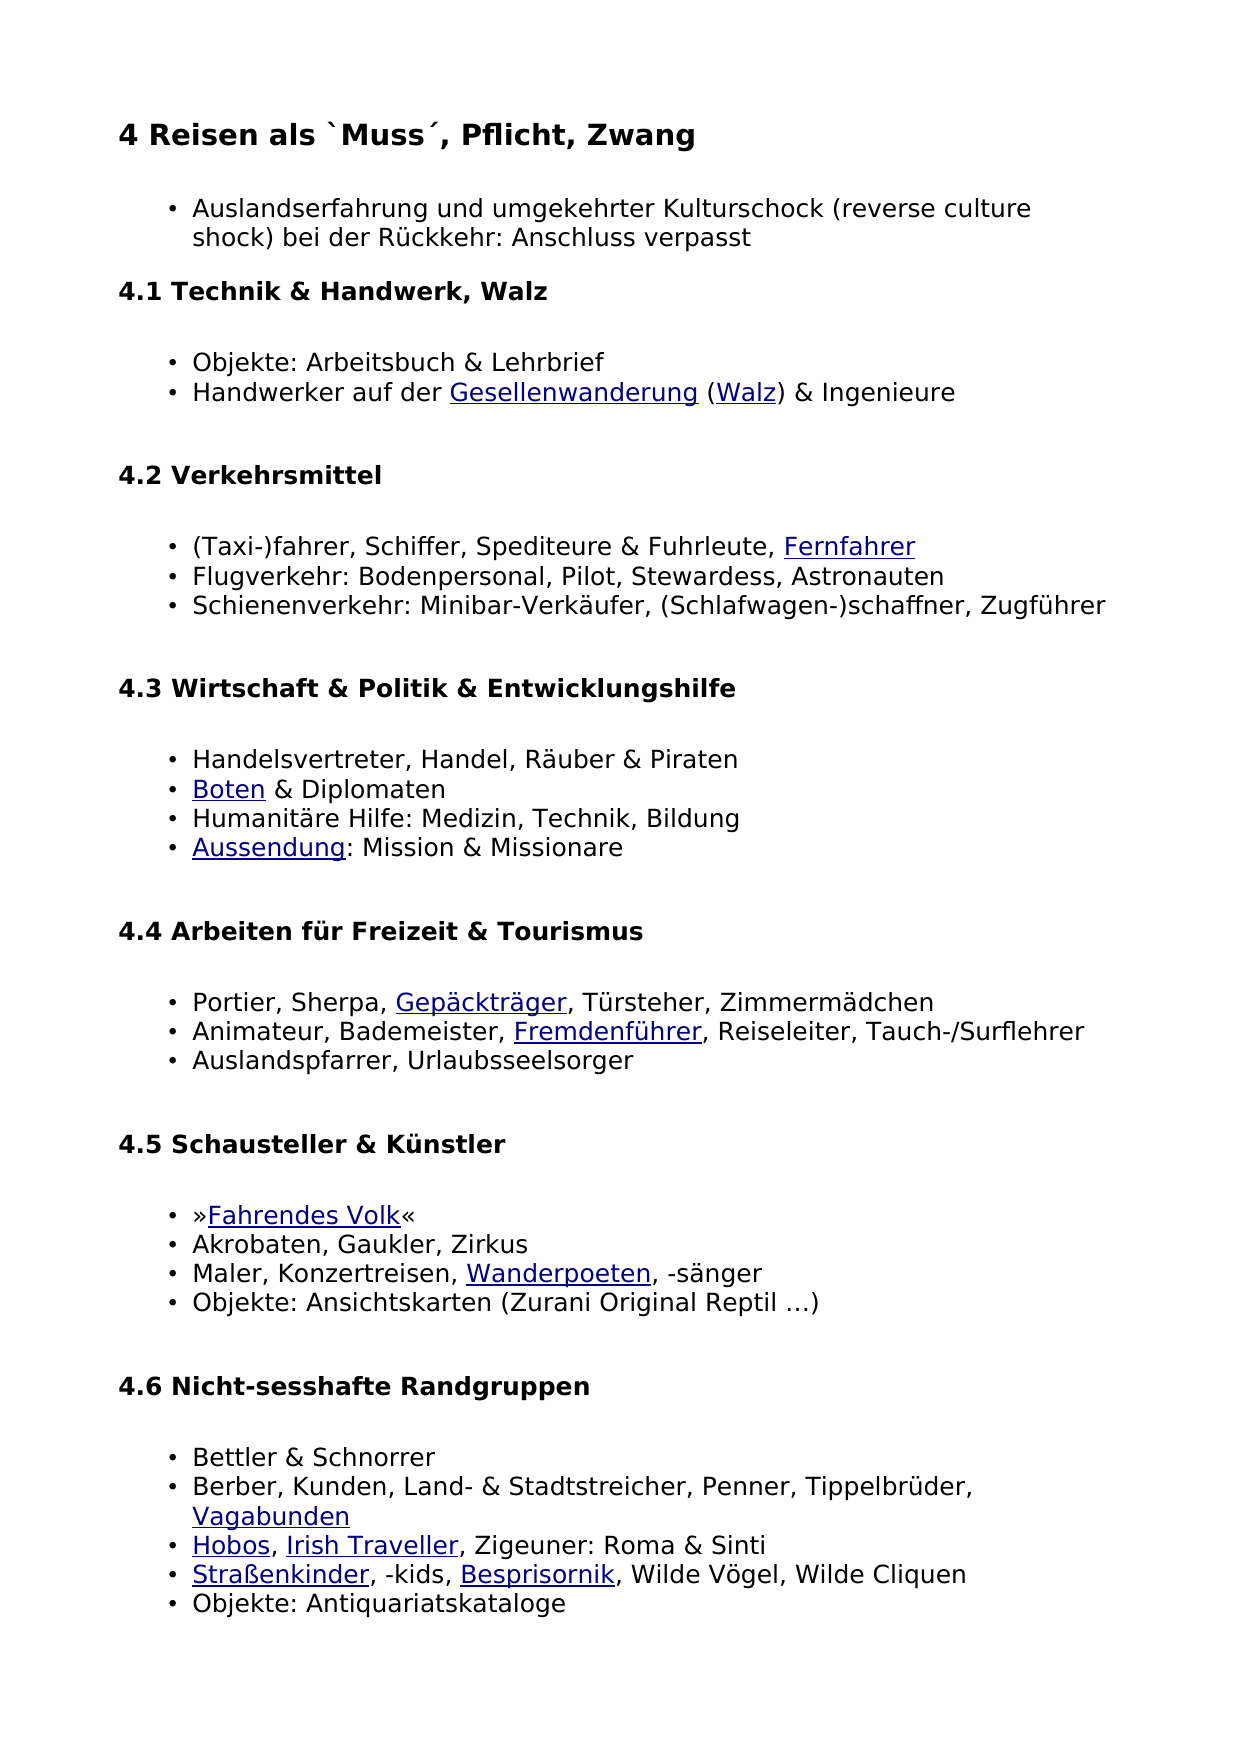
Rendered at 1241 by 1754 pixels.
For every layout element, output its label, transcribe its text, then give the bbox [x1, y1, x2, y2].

list Flugverkehr: Bodenpersonal, Pilot, Stewardess, Astronauten [177, 562, 1122, 591]
list Hobos, Irish Traveller, Zigeuner: Roma & Sinti [177, 1531, 1122, 1560]
list Akrobaten, Gaukler, Zirkus [177, 1230, 1122, 1259]
list Straßenkinder, -kids, Besprisornik, Wilde Vögel, Wilde Cliquen [177, 1560, 1122, 1589]
list Berber, Kunden, Land- & Stadtstreicher, Penner, Tippelbrüder, Vagabunden [177, 1472, 1122, 1531]
list Auslandspfarrer, Urlaubsseelsorger [177, 1046, 1122, 1075]
subtitle 4.1 Technik & Handwerk, Walz [118, 277, 1122, 307]
list »Fahrendes Volk« [177, 1201, 1122, 1230]
list Objekte: Ansichtskarten (Zurani Original Reptil …) [177, 1288, 1122, 1318]
list Portier, Sherpa, Gepäckträger, Türsteher, Zimmermädchen [177, 988, 1122, 1017]
list Objekte: Antiquariatskataloge [177, 1589, 1122, 1618]
subtitle 4.4 Arbeiten für Freizeit & Tourismus [118, 917, 1122, 946]
list Maler, Konzertreisen, Wanderpoeten, -sänger [177, 1259, 1122, 1288]
list Handelsvertreter, Handel, Räuber & Piraten [177, 746, 1122, 775]
subtitle 4.3 Wirtschaft & Politik & Entwicklungshilfe [118, 674, 1122, 704]
list Bettler & Schnorrer [177, 1443, 1122, 1472]
subtitle 4.5 Schausteller & Künstler [118, 1130, 1122, 1159]
subtitle 4.2 Verkehrsmittel [118, 461, 1122, 491]
list Handwerker auf der Gesellenwanderung (Walz) & Ingenieure [177, 378, 1122, 407]
list Humanitäre Hilfe: Medizin, Technik, Bildung [177, 804, 1122, 833]
subtitle ​4 Reisen als `Muss´, Pflicht, Zwang [118, 118, 1122, 152]
subtitle 4.6 Nicht-sesshafte Randgruppen [118, 1372, 1122, 1401]
list Aussendung: Mission & Missionare [177, 833, 1122, 862]
list Schienenverkehr: Minibar-Verkäufer, (Schlafwagen-)schaffner, Zugführer [177, 591, 1122, 620]
list Auslandserfahrung und umgekehrter Kulturschock (reverse culture shock) bei der Rückkehr: Anschluss verpasst [177, 194, 1122, 252]
list (Taxi-)fahrer, Schiffer, Spediteure & Fuhrleute, Fernfahrer [177, 532, 1122, 562]
list Animateur, Bademeister, Fremdenführer, Reiseleiter, Tauch-/Surflehrer [177, 1017, 1122, 1046]
list Boten & Diplomaten [177, 775, 1122, 804]
list Objekte: Arbeitsbuch & Lehrbrief [177, 348, 1122, 378]
